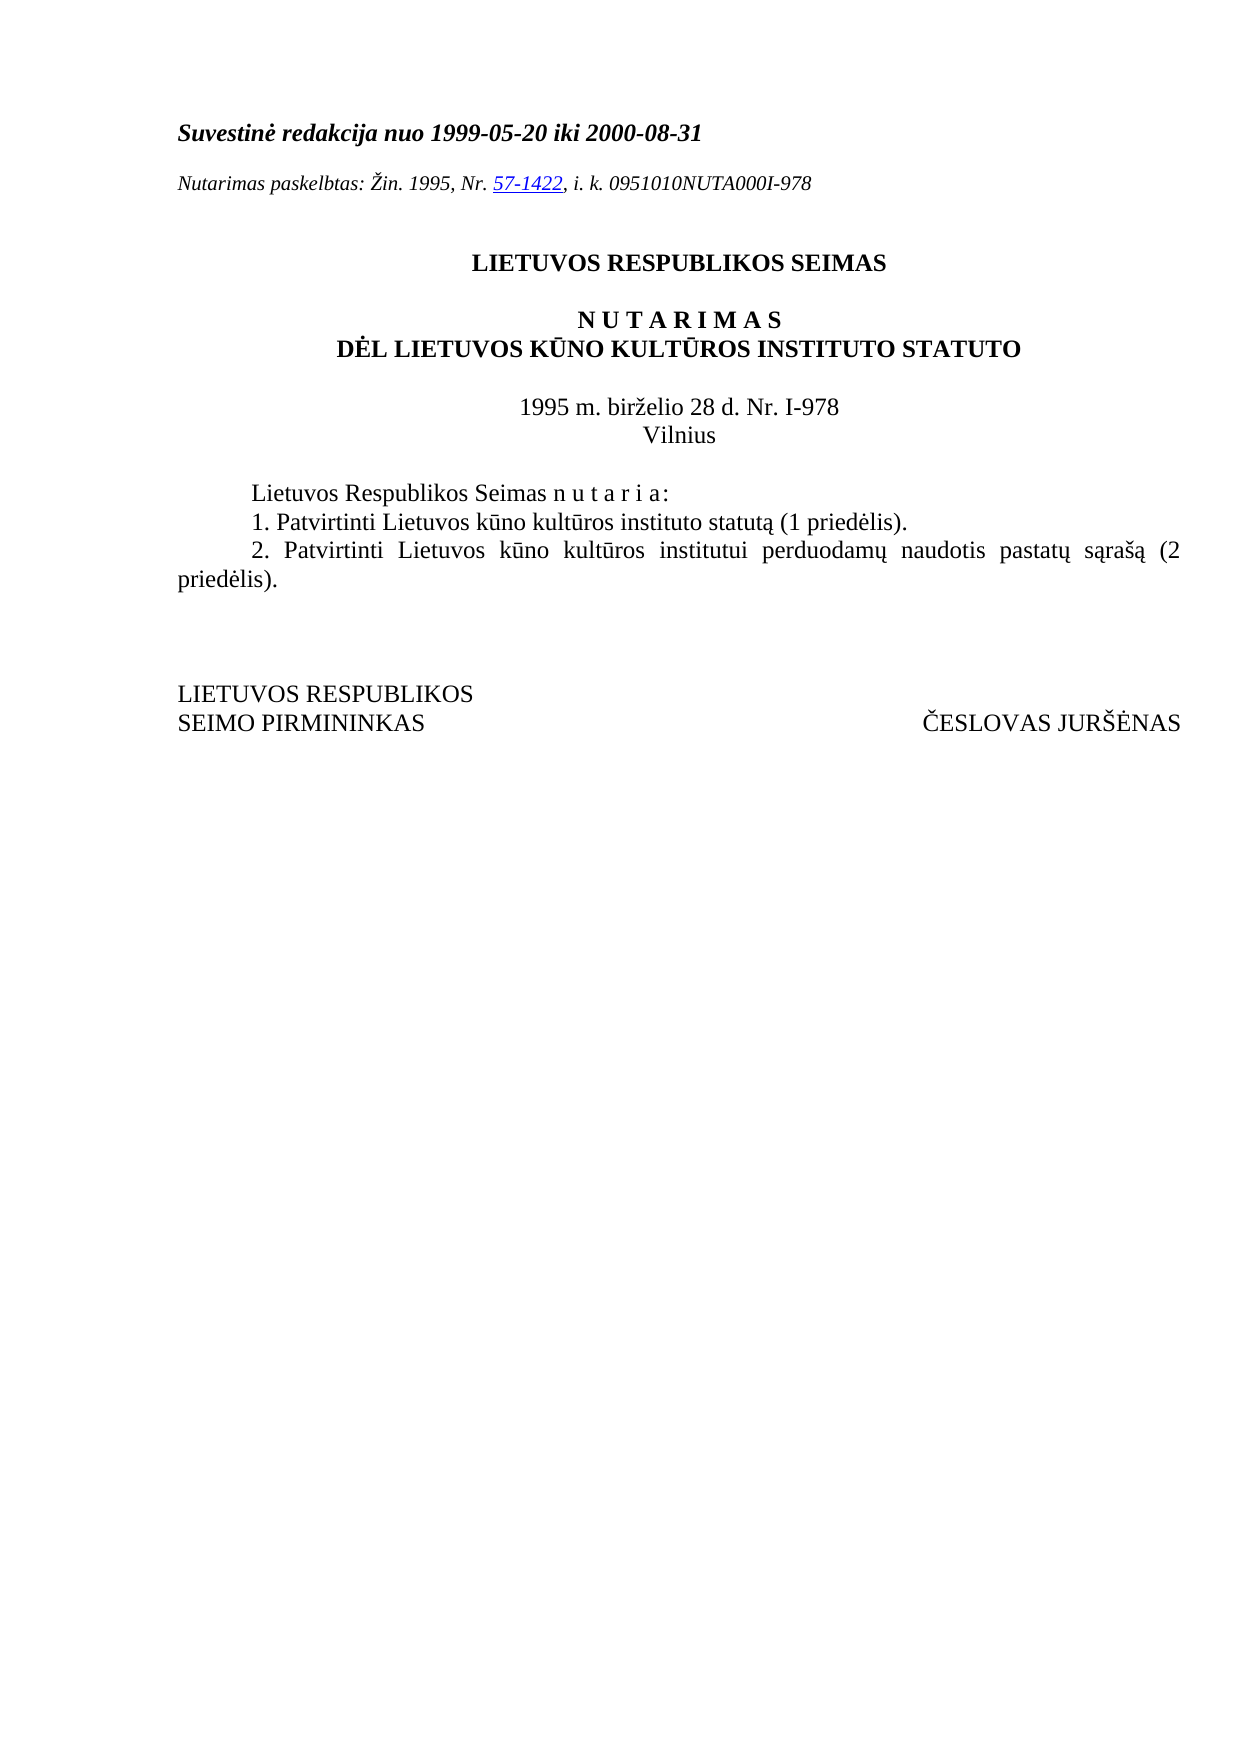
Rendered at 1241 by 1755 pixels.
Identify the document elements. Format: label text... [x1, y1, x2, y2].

text 2. Patvirtinti Lietuvos kūno kultūros institutui perduodamų naudotis pastatų sąrašą (2 priedėlis). [177, 535, 1181, 593]
text SEIMO PIRMININKAS ČESLOVAS JURŠĖNAS [177, 708, 1181, 737]
text 1. Patvirtinti Lietuvos kūno kultūros instituto statutą (1 priedėlis). [177, 507, 1181, 535]
text N U T A R I M A S [177, 305, 1181, 334]
text Lietuvos Respublikos Seimas nutaria: [177, 478, 1181, 507]
text LIETUVOS RESPUBLIKOS [177, 679, 1181, 708]
text DĖL LIETUVOS KŪNO KULTŪROS INSTITUTO STATUTO [177, 334, 1181, 363]
text Vilnius [177, 420, 1181, 449]
text 1995 m. birželio 28 d. Nr. I-978 [177, 392, 1181, 420]
text Suvestinė redakcija nuo 1999-05-20 iki 2000-08-31 [177, 118, 1181, 147]
text Nutarimas paskelbtas: Žin. 1995, Nr. 57-1422, i. k. 0951010NUTA000I-978 [177, 171, 1181, 195]
text LIETUVOS RESPUBLIKOS SEIMAS [177, 248, 1181, 277]
